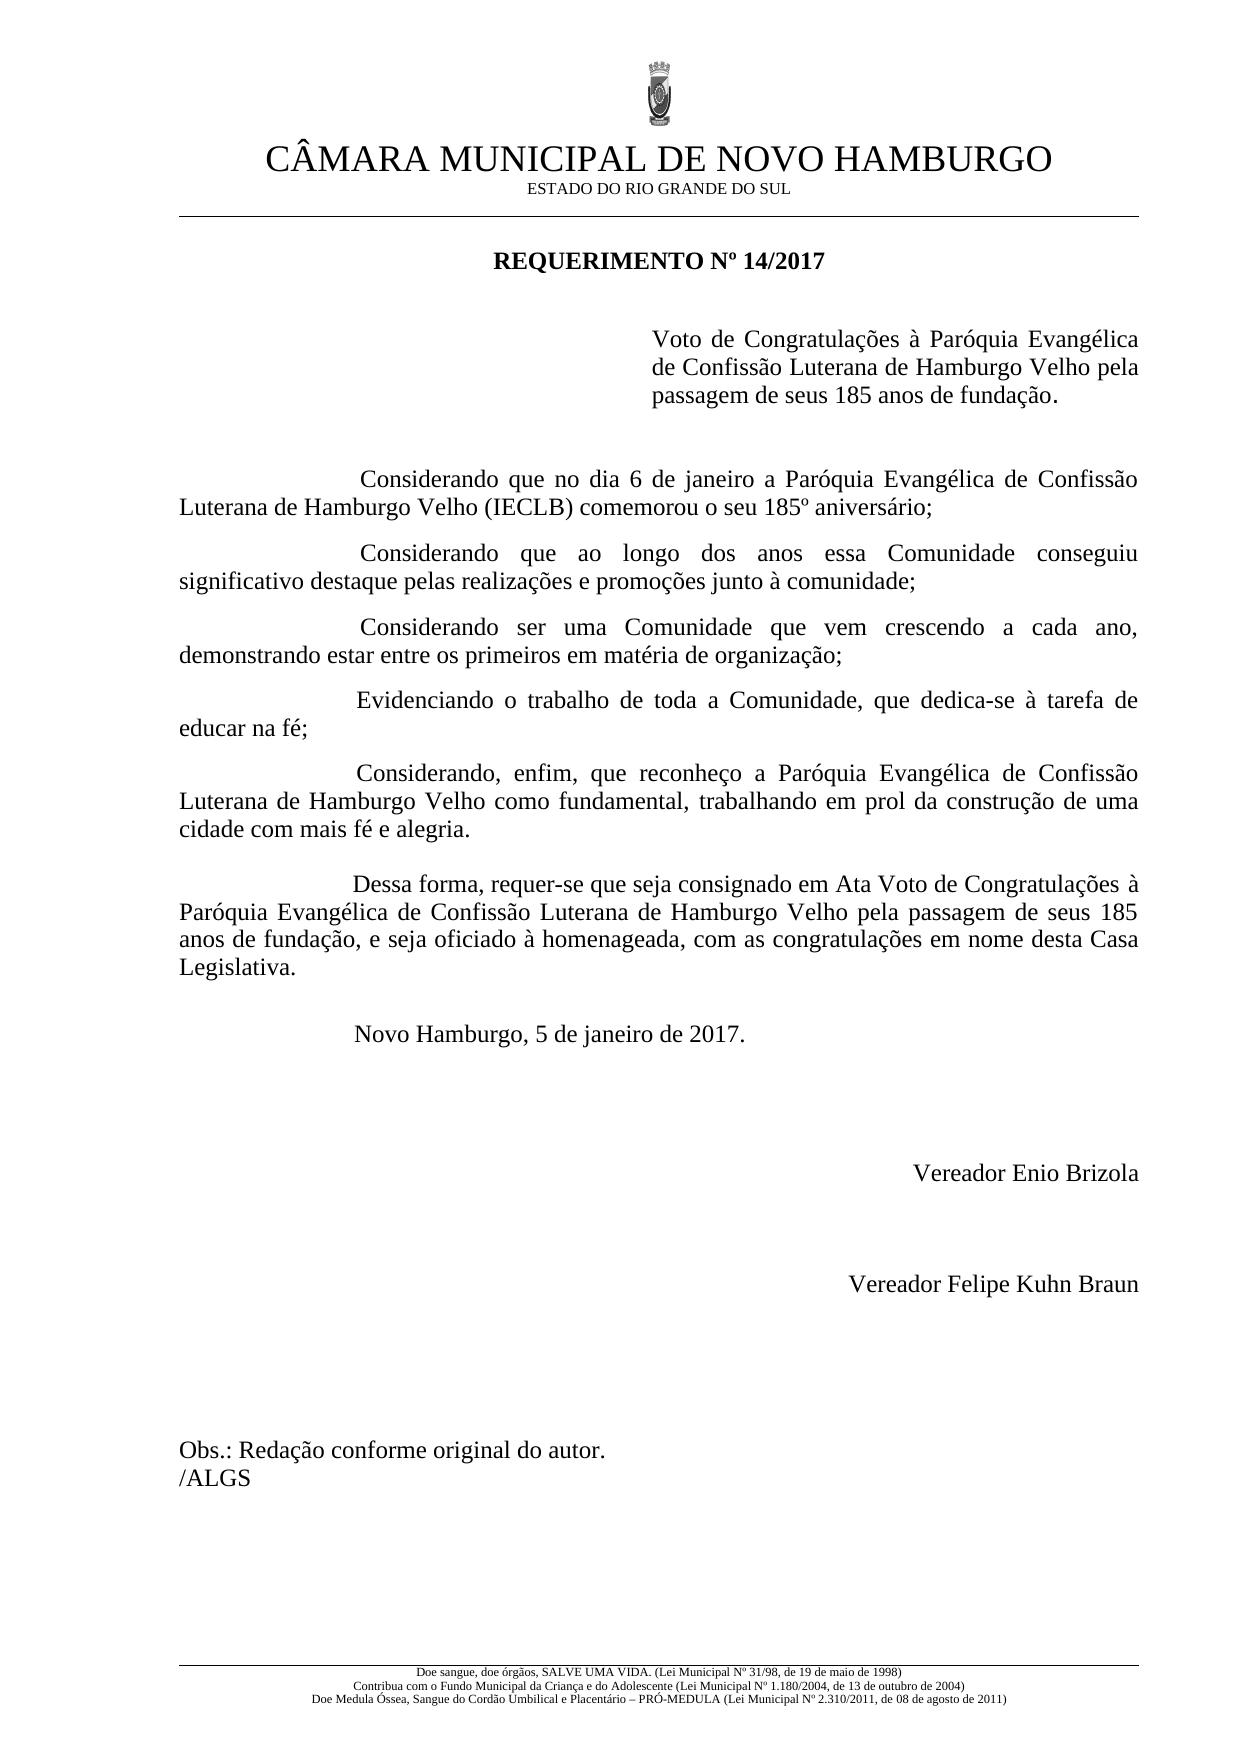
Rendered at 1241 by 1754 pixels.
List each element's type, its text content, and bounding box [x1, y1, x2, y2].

text Considerando que ao longo dos anos essa Comunidade conseguiu significativo destaque pelas realizações e promoções junto à comunidade; [179, 539, 1139, 594]
text /ALGS [179, 1464, 1139, 1491]
text Obs.: Redação conforme original do autor. [179, 1436, 1139, 1464]
text Voto de Congratulações à Paróquia Evangélica de Confissão Luterana de Hamburgo Velho pela passagem de seus 185 anos de fundação. [652, 325, 1139, 410]
list Novo Hamburgo, 5 de janeiro de 2017. [179, 1020, 1139, 1048]
text Dessa forma, requer-se que seja consignado em Ata Voto de Congratulações à Paróquia Evangélica de Confissão Luterana de Hamburgo Velho pela passagem de seus 185 anos de fundação, e seja oficiado à homenageada, com as congratulações em nome desta Casa Legislativa. [179, 870, 1139, 981]
text Considerando que no dia 6 de janeiro a Paróquia Evangélica de Confissão Luterana de Hamburgo Velho (IECLB) comemorou o seu 185º aniversário; [179, 465, 1139, 521]
text Vereador Felipe Kuhn Braun [179, 1270, 1139, 1297]
text REQUERIMENTO Nº 14/2017 [179, 247, 1139, 274]
text Considerando ser uma Comunidade que vem crescendo a cada ano, demonstrando estar entre os primeiros em matéria de organização; [179, 613, 1139, 668]
text Evidenciando o trabalho de toda a Comunidade, que dedica-se à tarefa de educar na fé; [179, 686, 1139, 742]
text Vereador Enio Brizola [179, 1159, 1139, 1187]
text Considerando, enfim, que reconheço a Paróquia Evangélica de Confissão Luterana de Hamburgo Velho como fundamental, trabalhando em prol da construção de uma cidade com mais fé e alegria. [179, 759, 1139, 842]
